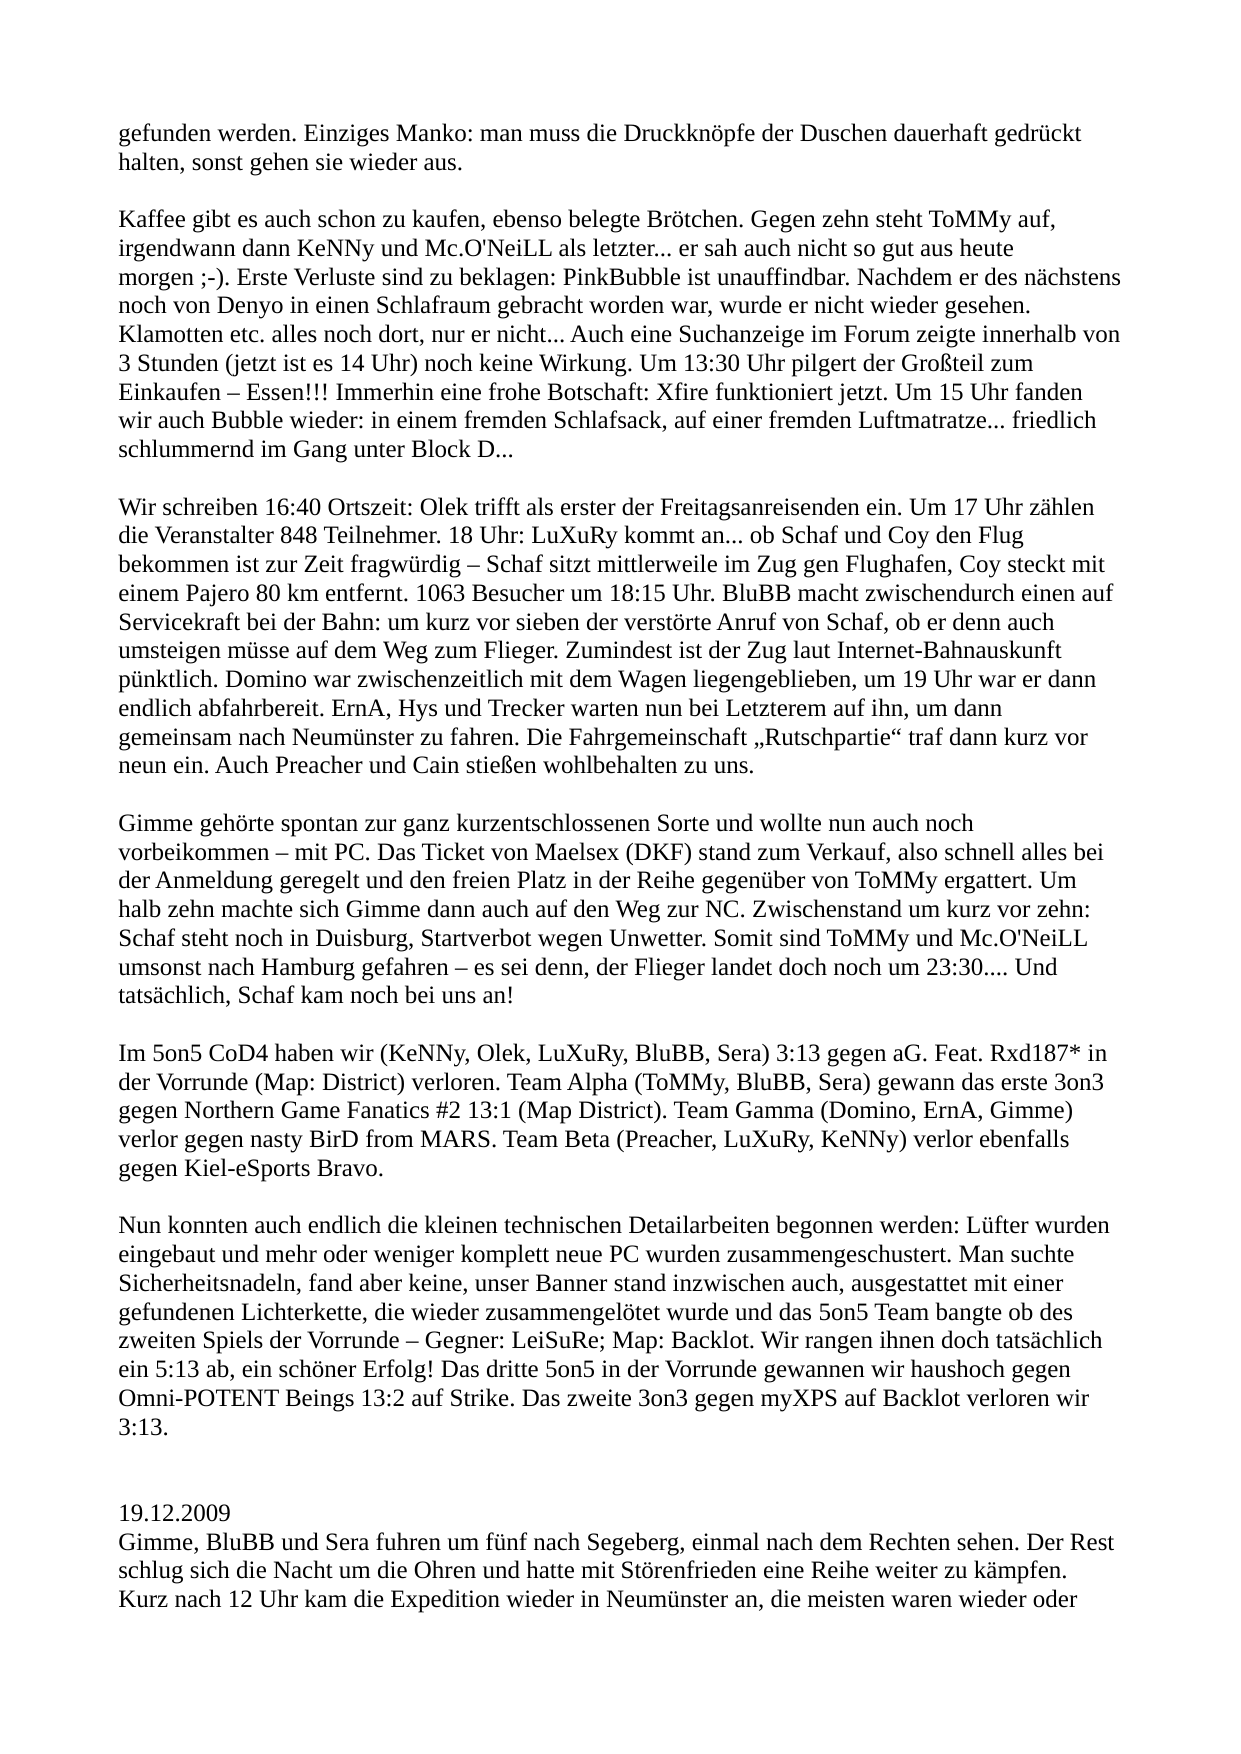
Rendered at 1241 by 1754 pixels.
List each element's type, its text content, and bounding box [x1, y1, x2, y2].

text Gimme, BluBB und Sera fuhren um fünf nach Segeberg, einmal nach dem Rechten sehen. Der Rest schlug sich die Nacht um die Ohren und hatte mit Störenfrieden eine Reihe weiter zu kämpfen. Kurz nach 12 Uhr kam die Expedition wieder in Neumünster an, die meisten waren wieder oder [118, 1527, 1122, 1613]
text Kaffee gibt es auch schon zu kaufen, ebenso belegte Brötchen. Gegen zehn steht ToMMy auf, irgendwann dann KeNNy und Mc.O'NeiLL als letzter... er sah auch nicht so gut aus heute morgen ;-). Erste Verluste sind zu beklagen: PinkBubble ist unauffindbar. Nachdem er des nächstens noch von Denyo in einen Schlafraum gebracht worden war, wurde er nicht wieder gesehen. Klamotten etc. alles noch dort, nur er nicht... Auch eine Suchanzeige im Forum zeigte innerhalb von 3 Stunden (jetzt ist es 14 Uhr) noch keine Wirkung. Um 13:30 Uhr pilgert der Großteil zum Einkaufen – Essen!!! Immerhin eine frohe Botschaft: Xfire funktioniert jetzt. Um 15 Uhr fanden wir auch Bubble wieder: in einem fremden Schlafsack, auf einer fremden Luftmatratze... friedlich schlummernd im Gang unter Block D... [118, 204, 1122, 463]
text Wir schreiben 16:40 Ortszeit: Olek trifft als erster der Freitagsanreisenden ein. Um 17 Uhr zählen die Veranstalter 848 Teilnehmer. 18 Uhr: LuXuRy kommt an... ob Schaf und Coy den Flug bekommen ist zur Zeit fragwürdig – Schaf sitzt mittlerweile im Zug gen Flughafen, Coy steckt mit einem Pajero 80 km entfernt. 1063 Besucher um 18:15 Uhr. BluBB macht zwischendurch einen auf Servicekraft bei der Bahn: um kurz vor sieben der verstörte Anruf von Schaf, ob er denn auch umsteigen müsse auf dem Weg zum Flieger. Zumindest ist der Zug laut Internet-Bahnauskunft pünktlich. Domino war zwischenzeitlich mit dem Wagen liegengeblieben, um 19 Uhr war er dann endlich abfahrbereit. ErnA, Hys und Trecker warten nun bei Letzterem auf ihn, um dann gemeinsam nach Neumünster zu fahren. Die Fahrgemeinschaft „Rutschpartie“ traf dann kurz vor neun ein. Auch Preacher und Cain stießen wohlbehalten zu uns. [118, 492, 1122, 779]
text Im 5on5 CoD4 haben wir (KeNNy, Olek, LuXuRy, BluBB, Sera) 3:13 gegen aG. Feat. Rxd187* in der Vorrunde (Map: District) verloren. Team Alpha (ToMMy, BluBB, Sera) gewann das erste 3on3 gegen Northern Game Fanatics #2 13:1 (Map District). Team Gamma (Domino, ErnA, Gimme) verlor gegen nasty BirD from MARS. Team Beta (Preacher, LuXuRy, KeNNy) verlor ebenfalls gegen Kiel-eSports Bravo. [118, 1038, 1122, 1182]
text gefunden werden. Einziges Manko: man muss die Druckknöpfe der Duschen dauerhaft gedrückt halten, sonst gehen sie wieder aus. [118, 118, 1122, 176]
text Nun konnten auch endlich die kleinen technischen Detailarbeiten begonnen werden: Lüfter wurden eingebaut und mehr oder weniger komplett neue PC wurden zusammengeschustert. Man suchte Sicherheitsnadeln, fand aber keine, unser Banner stand inzwischen auch, ausgestattet mit einer gefundenen Lichterkette, die wieder zusammengelötet wurde und das 5on5 Team bangte ob des zweiten Spiels der Vorrunde – Gegner: LeiSuRe; Map: Backlot. Wir rangen ihnen doch tatsächlich ein 5:13 ab, ein schöner Erfolg! Das dritte 5on5 in der Vorrunde gewannen wir haushoch gegen Omni-POTENT Beings 13:2 auf Strike. Das zweite 3on3 gegen myXPS auf Backlot verloren wir 3:13. [118, 1211, 1122, 1441]
text Gimme gehörte spontan zur ganz kurzentschlossenen Sorte und wollte nun auch noch vorbeikommen – mit PC. Das Ticket von Maelsex (DKF) stand zum Verkauf, also schnell alles bei der Anmeldung geregelt und den freien Platz in der Reihe gegenüber von ToMMy ergattert. Um halb zehn machte sich Gimme dann auch auf den Weg zur NC. Zwischenstand um kurz vor zehn: Schaf steht noch in Duisburg, Startverbot wegen Unwetter. Somit sind ToMMy und Mc.O'NeiLL umsonst nach Hamburg gefahren – es sei denn, der Flieger landet doch noch um 23:30.... Und tatsächlich, Schaf kam noch bei uns an! [118, 808, 1122, 1009]
text 19.12.2009 [118, 1498, 1122, 1527]
